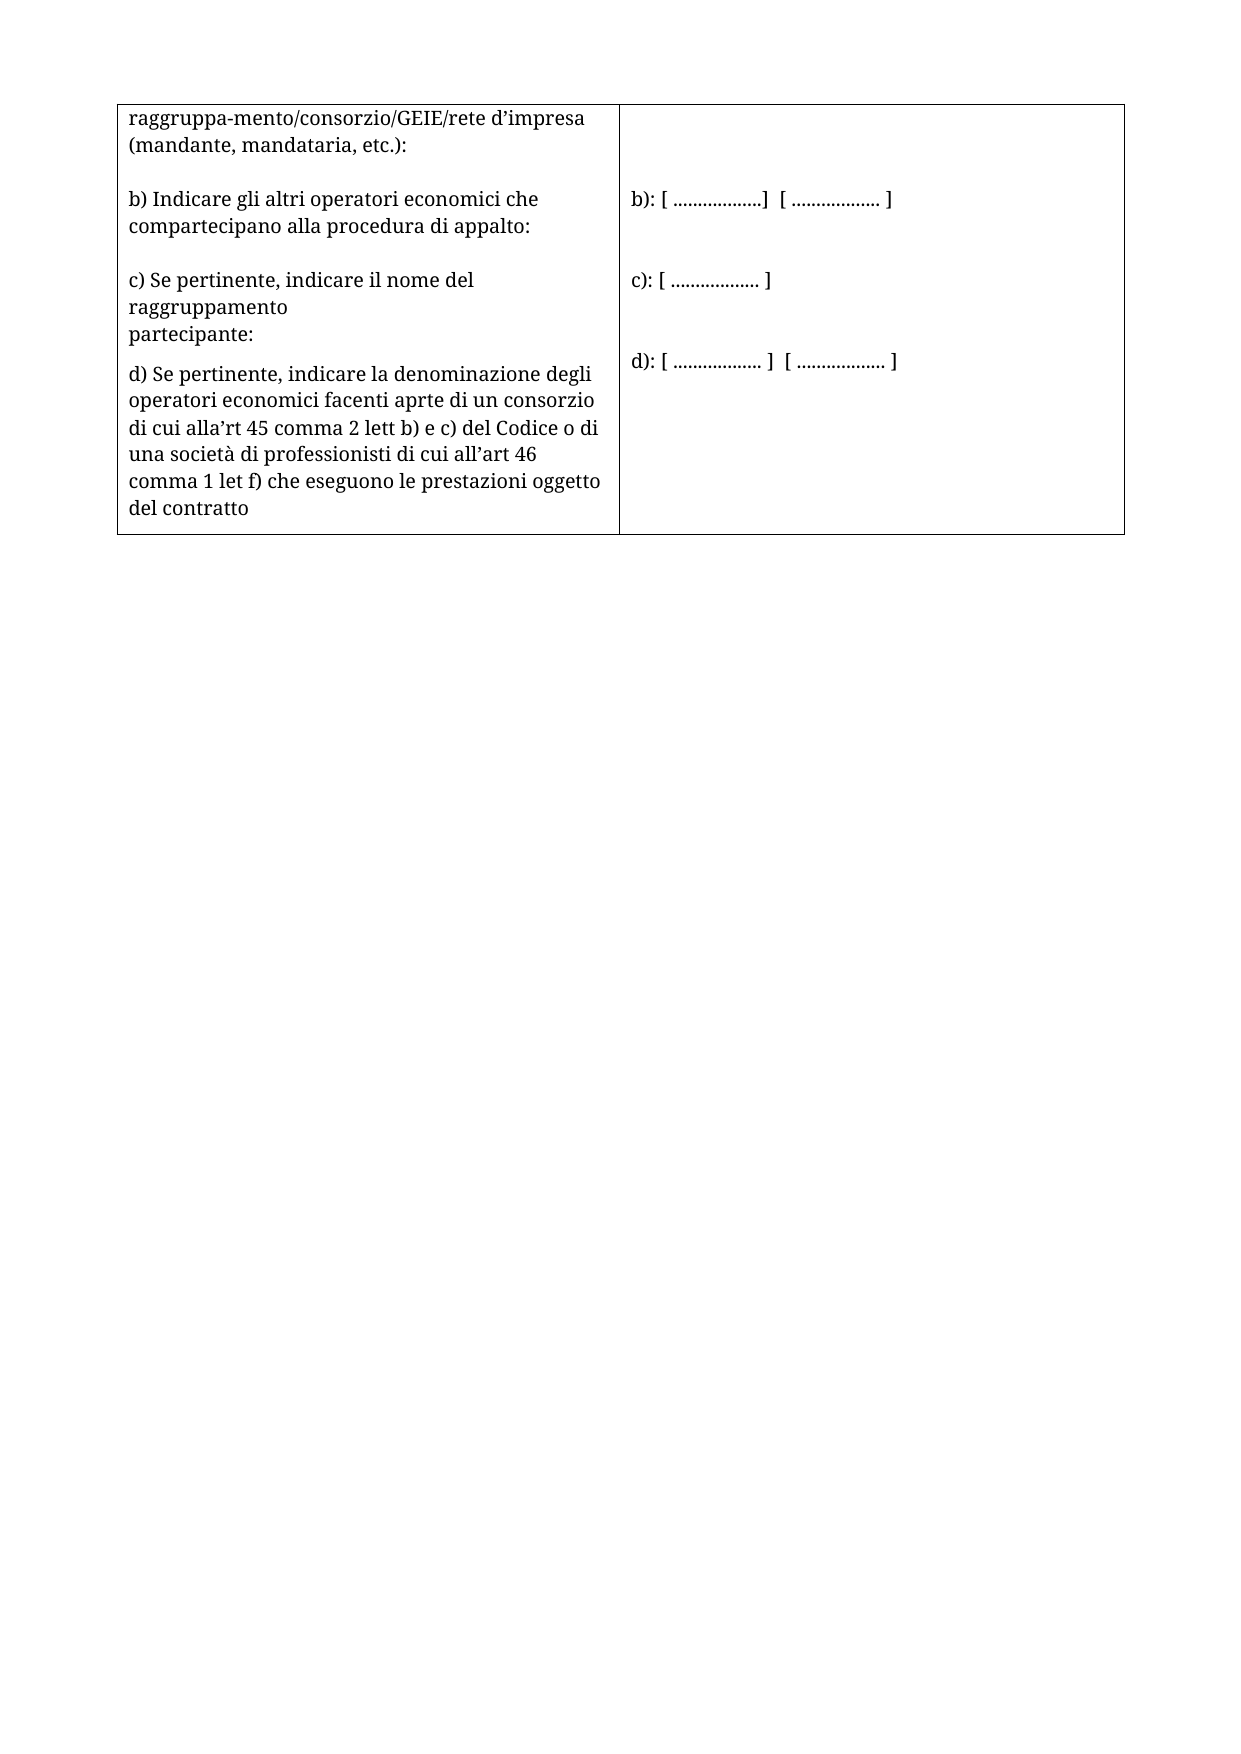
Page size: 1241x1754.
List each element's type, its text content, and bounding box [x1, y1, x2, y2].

table_cell raggruppa-mento/consorzio/GEIE/rete d’impresa (mandante, mandataria, etc.): b) Indicare gli altri operatori economici che compartecipano alla procedura di appalto: c) Se pertinente, indicare il nome del raggruppamento partecipante: d) Se pertinente, indicare la denominazione degli operatori economici facenti aprte di un consorzio di cui alla’rt 45 comma 2 lett b) e c) del Codice o di una società di professionisti di cui all’art 46 comma 1 let f) che eseguono le prestazioni oggetto del contratto [118, 105, 619, 534]
table_cell b): [ ..................] [ .................. ] c): [ .................. ] d): [ .................. ] [ .................. ] [620, 105, 1124, 534]
